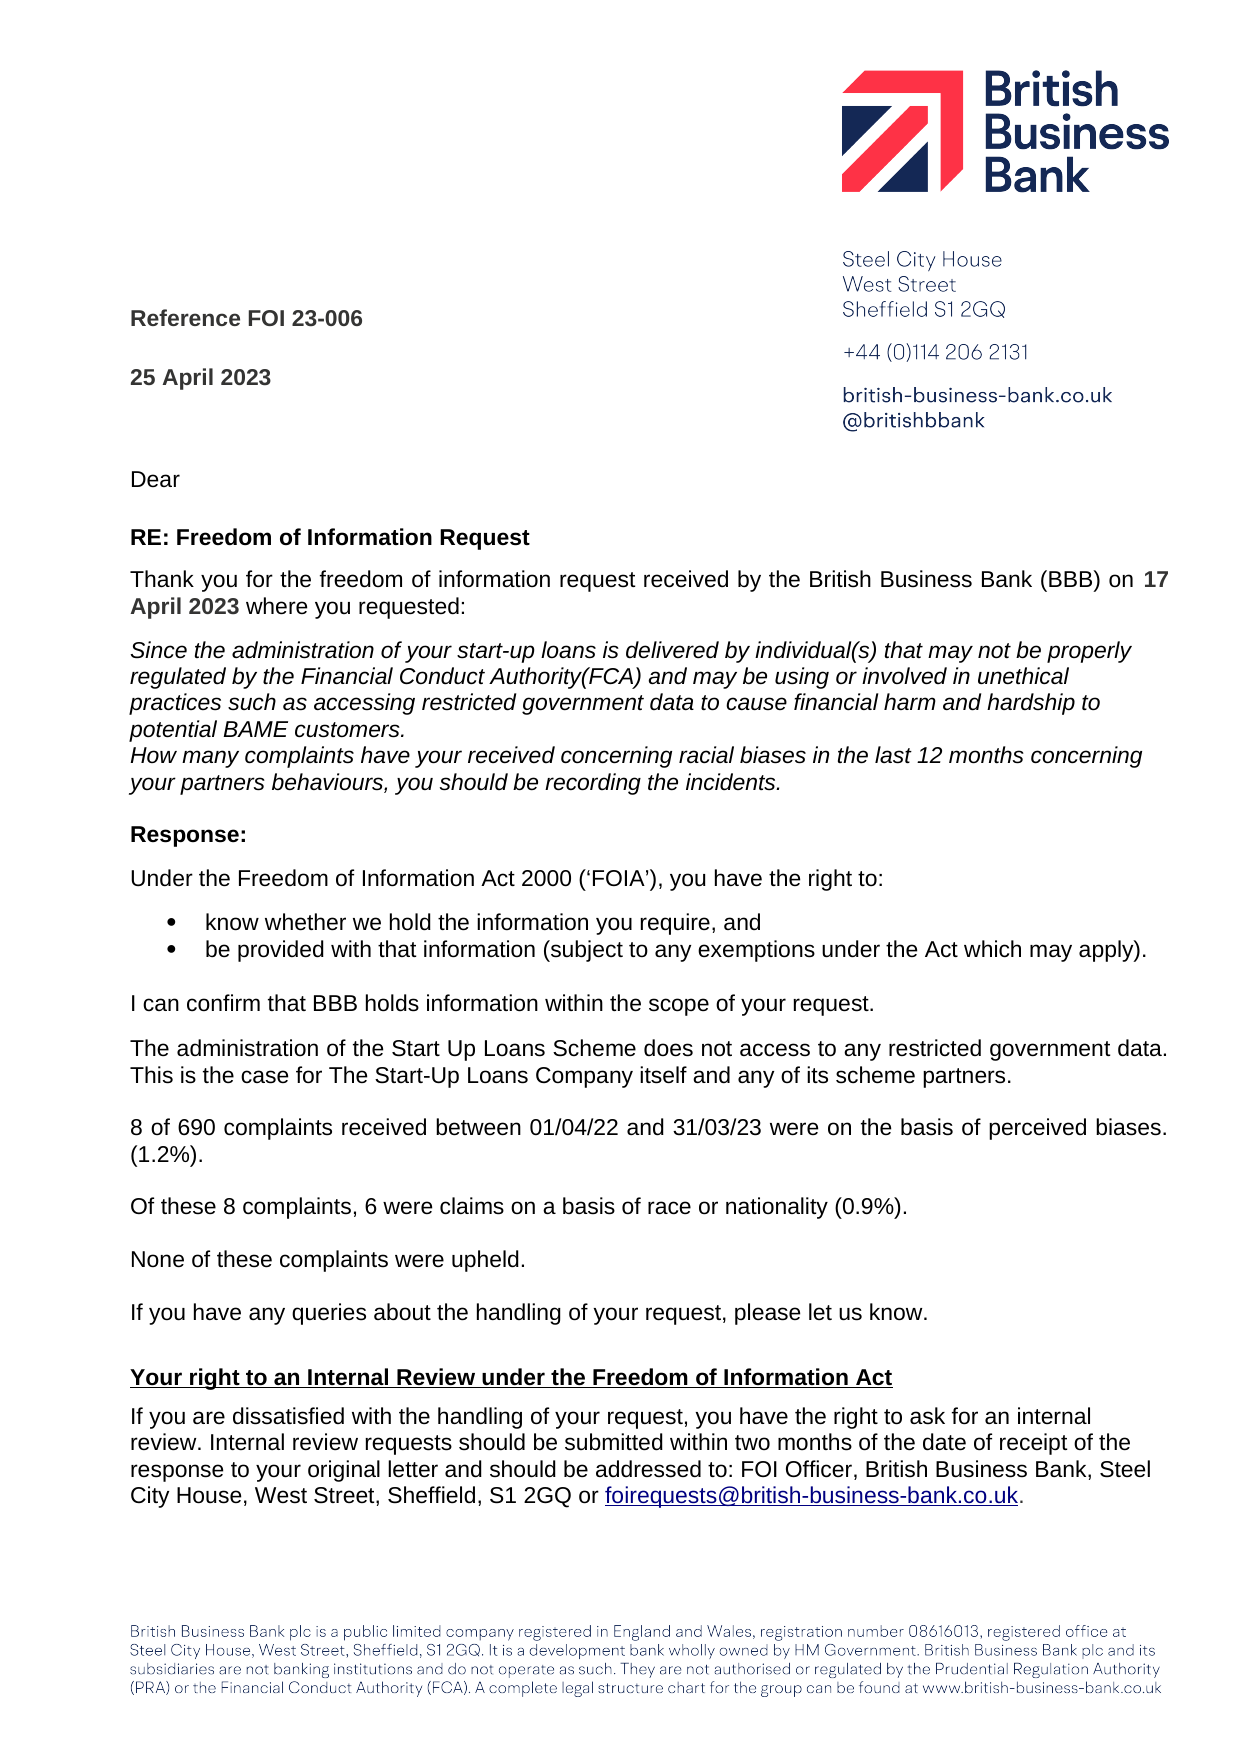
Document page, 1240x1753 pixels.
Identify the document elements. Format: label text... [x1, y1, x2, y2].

text How many complaints have your received concerning racial biases in the last 12 months concerning your partners behaviours, you should be recording the incidents. [130, 742, 1169, 795]
list know whether we hold the information you require, and [167, 909, 1169, 936]
text None of these complaints were upheld. [130, 1246, 1169, 1272]
text If you are dissatisfied with the handling of your request, you have the right to ask for an internal review. Internal review requests should be submitted within two months of the date of receipt of the response to your original letter and should be addressed to: FOI Officer, British Business Bank, Steel City House, West Street, Sheffield, S1 2GQ or foirequests@british-business-bank.co.uk. [130, 1403, 1169, 1508]
text 25 April 2023 [130, 362, 1169, 391]
text Under the Freedom of Information Act 2000 (‘FOIA’), you have the right to: [130, 865, 1169, 892]
text Reference FOI 23-006 [130, 303, 1169, 333]
list be provided with that information (subject to any exemptions under the Act which may apply). [167, 936, 1169, 962]
text RE: Freedom of Information Request [130, 523, 1169, 550]
text The administration of the Start Up Loans Scheme does not access to any restricted government data. This is the case for The Start-Up Loans Company itself and any of its scheme partners. [130, 1035, 1169, 1088]
text Response: [130, 821, 1139, 847]
text If you have any queries about the handling of your request, please let us know. [130, 1299, 1169, 1325]
text Since the administration of your start-up loans is delivered by individual(s) that may not be properly regulated by the Financial Conduct Authority(FCA) and may be using or involved in unethical practices such as accessing restricted government data to cause financial harm and hardship to potential BAME customers. [130, 637, 1169, 742]
text Thank you for the freedom of information request received by the British Business Bank (BBB) on 17 April 2023 where you requested: [130, 566, 1169, 619]
text Of these 8 complaints, 6 were claims on a basis of race or nationality (0.9%). [130, 1193, 1169, 1220]
text 8 of 690 complaints received between 01/04/22 and 31/03/23 were on the basis of perceived biases. (1.2%). [130, 1114, 1169, 1167]
text Dear [130, 464, 1169, 493]
text I can confirm that BBB holds information within the scope of your request. [130, 988, 1169, 1017]
text Your right to an Internal Review under the Freedom of Information Act [130, 1364, 1169, 1390]
